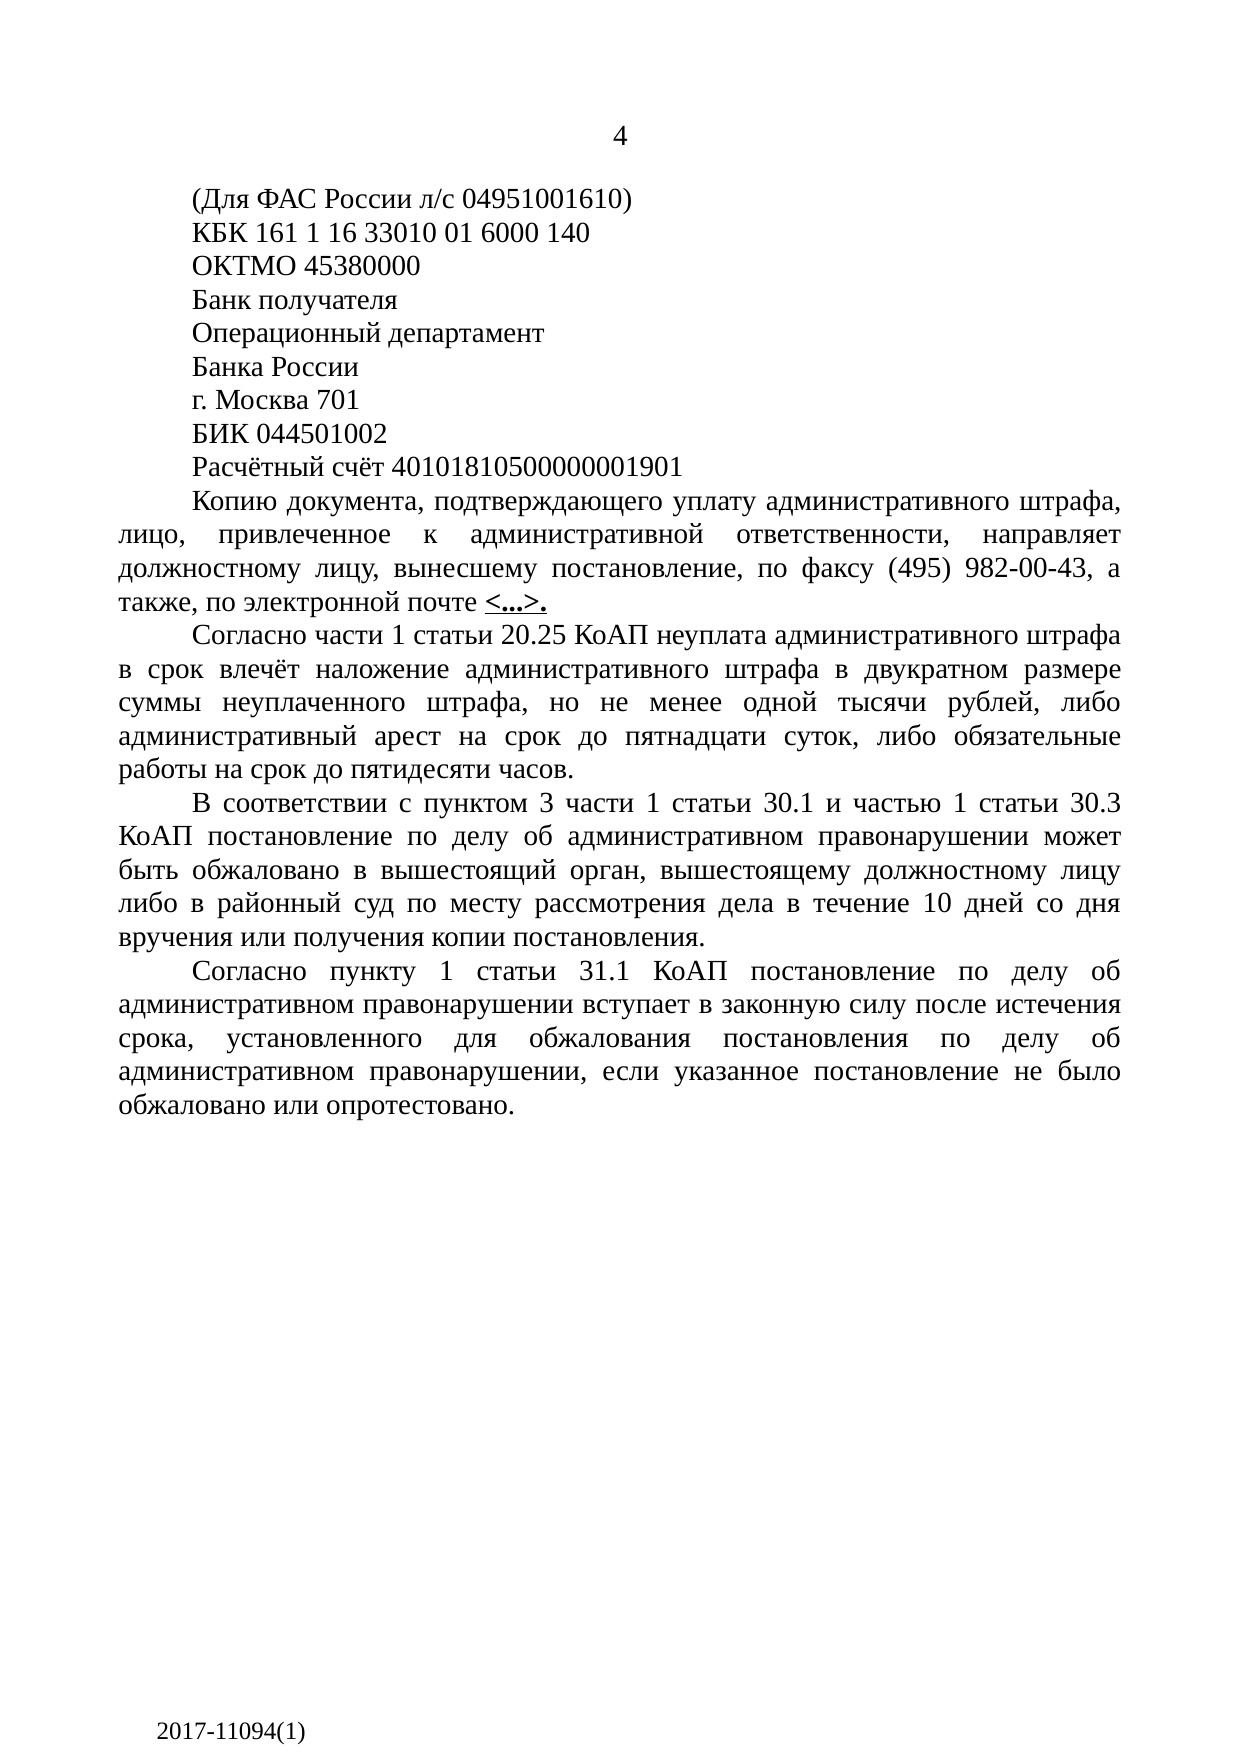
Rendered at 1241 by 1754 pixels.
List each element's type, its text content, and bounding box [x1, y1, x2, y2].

text Расчётный счёт 40101810500000001901 [118, 449, 1122, 483]
text (Для ФАС России л/с 04951001610) [118, 181, 1122, 215]
text ОКТМО 45380000 [118, 248, 1122, 282]
text Согласно части 1 статьи 20.25 КоАП неуплата административного штрафа в срок влечёт наложение административного штрафа в двукратном размере суммы неуплаченного штрафа, но не менее одной тысячи рублей, либо административный арест на срок до пятнадцати суток, либо обязательные работы на срок до пятидесяти часов. [118, 617, 1122, 785]
text В соответствии с пунктом 3 части 1 статьи 30.1 и частью 1 статьи 30.3 КоАП постановление по делу об административном правонарушении может быть обжаловано в вышестоящий орган, вышестоящему должностному лицу либо в районный суд по месту рассмотрения дела в течение 10 дней со дня вручения или получения копии постановления. [118, 785, 1122, 953]
text Согласно пункту 1 статьи 31.1 КоАП постановление по делу об административном правонарушении вступает в законную силу после истечения срока, установленного для обжалования постановления по делу об административном правонарушении, если указанное постановление не было обжаловано или опротестовано. [118, 953, 1122, 1120]
text Банк получателя [118, 282, 1122, 315]
text Банка России [118, 349, 1122, 382]
text Копию документа, подтверждающего уплату административного штрафа, лицо, привлеченное к административной ответственности, направляет должностному лицу, вынесшему постановление, по факсу (495) 982-00-43, а также, по электронной почте <...>. [118, 483, 1122, 617]
text БИК 044501002 [118, 416, 1122, 449]
text Операционный департамент [118, 315, 1122, 349]
text г. Москва 701 [118, 382, 1122, 416]
text КБК 161 1 16 33010 01 6000 140 [118, 215, 1122, 248]
